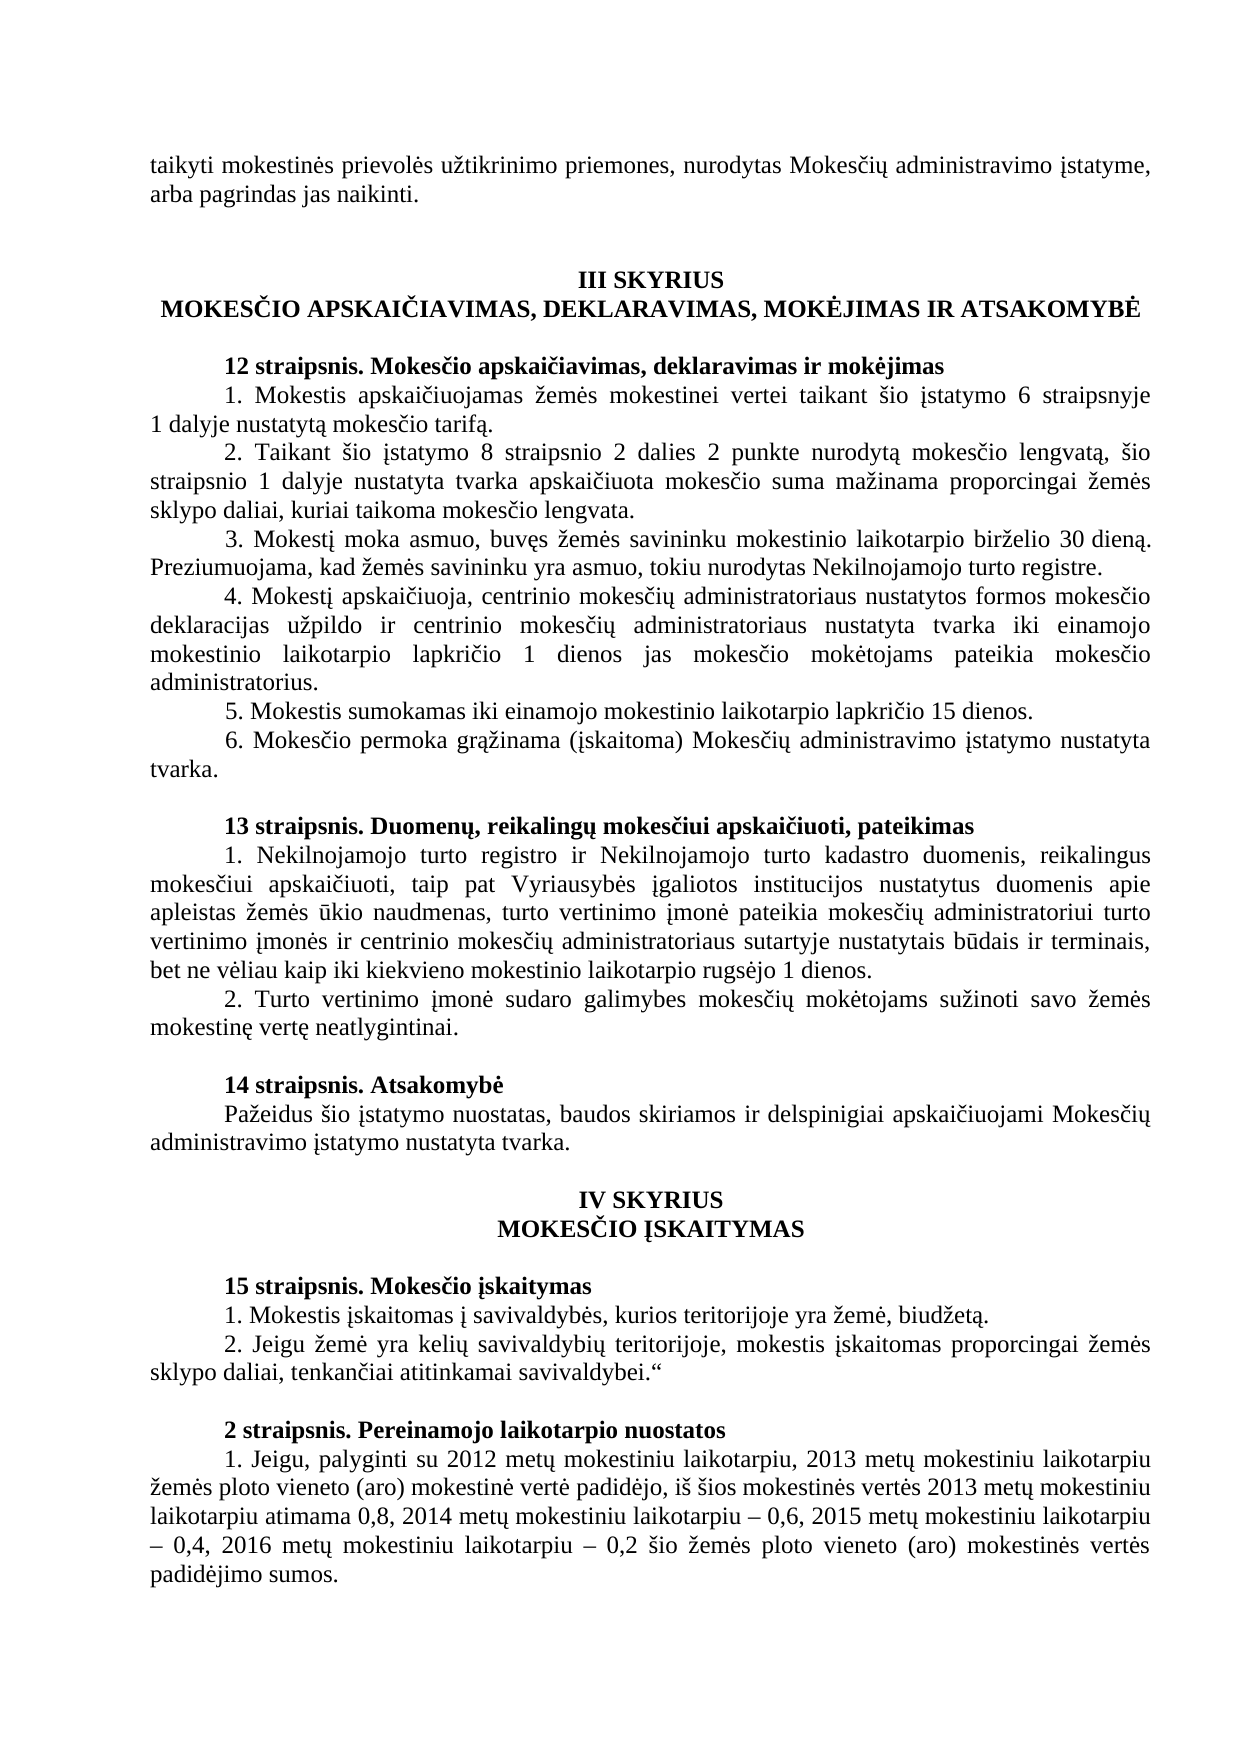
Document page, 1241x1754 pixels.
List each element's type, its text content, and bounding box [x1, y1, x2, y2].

text III SKYRIUS [150, 265, 1152, 294]
text Pažeidus šio įstatymo nuostatas, baudos skiriamos ir delspinigiai apskaičiuojami Mokesčių administravimo įstatymo nustatyta tvarka. [150, 1099, 1152, 1156]
text 1. Jeigu, palyginti su 2012 metų mokestiniu laikotarpiu, 2013 metų mokestiniu laikotarpiu žemės ploto vieneto (aro) mokestinė vertė padidėjo, iš šios mokestinės vertės 2013 metų mokestiniu laikotarpiu atimama 0,8, 2014 metų mokestiniu laikotarpiu – 0,6, 2015 metų mokestiniu laikotarpiu – 0,4, 2016 metų mokestiniu laikotarpiu – 0,2 šio žemės ploto vieneto (aro) mokestinės vertės padidėjimo sumos. [150, 1444, 1152, 1587]
text 2. Turto vertinimo įmonė sudaro galimybes mokesčių mokėtojams sužinoti savo žemės mokestinę vertę neatlygintinai. [150, 984, 1152, 1041]
text MOKESČIO ĮSKAITYMAS [150, 1214, 1152, 1242]
text 1. Mokestis apskaičiuojamas žemės mokestinei vertei taikant šio įstatymo 6 straipsnyje 1 dalyje nustatytą mokesčio tarifą. [150, 380, 1152, 437]
text 1. Nekilnojamojo turto registro ir Nekilnojamojo turto kadastro duomenis, reikalingus mokesčiui apskaičiuoti, taip pat Vyriausybės įgaliotos institucijos nustatytus duomenis apie apleistas žemės ūkio naudmenas, turto vertinimo įmonė pateikia mokesčių administratoriui turto vertinimo įmonės ir centrinio mokesčių administratoriaus sutartyje nustatytais būdais ir terminais, bet ne vėliau kaip iki kiekvieno mokestinio laikotarpio rugsėjo 1 dienos. [150, 840, 1152, 984]
text 2. Taikant šio įstatymo 8 straipsnio 2 dalies 2 punkte nurodytą mokesčio lengvatą, šio straipsnio 1 dalyje nustatyta tvarka apskaičiuota mokesčio suma mažinama proporcingai žemės sklypo daliai, kuriai taikoma mokesčio lengvata. [150, 437, 1152, 524]
text 14 straipsnis. Atsakomybė [150, 1070, 1152, 1099]
text IV SKYRIUS [150, 1185, 1152, 1214]
text taikyti mokestinės prievolės užtikrinimo priemones, nurodytas Mokesčių administravimo įstatyme, arba pagrindas jas naikinti. [150, 150, 1152, 207]
text 13 straipsnis. Duomenų, reikalingų mokesčiui apskaičiuoti, pateikimas [150, 811, 1152, 840]
text 5. Mokestis sumokamas iki einamojo mokestinio laikotarpio lapkričio 15 dienos. [150, 696, 1152, 725]
text 6. Mokesčio permoka grąžinama (įskaitoma) Mokesčių administravimo įstatymo nustatyta tvarka. [150, 725, 1152, 782]
text 15 straipsnis. Mokesčio įskaitymas [150, 1271, 1152, 1300]
text 4. Mokestį apskaičiuoja, centrinio mokesčių administratoriaus nustatytos formos mokesčio deklaracijas užpildo ir centrinio mokesčių administratoriaus nustatyta tvarka iki einamojo mokestinio laikotarpio lapkričio 1 dienos jas mokesčio mokėtojams pateikia mokesčio administratorius. [150, 581, 1152, 696]
text 1. Mokestis įskaitomas į savivaldybės, kurios teritorijoje yra žemė, biudžetą. [150, 1300, 1152, 1329]
text 3. Mokestį moka asmuo, buvęs žemės savininku mokestinio laikotarpio birželio 30 dieną. Preziumuojama, kad žemės savininku yra asmuo, tokiu nurodytas Nekilnojamojo turto registre. [150, 524, 1152, 581]
text 2 straipsnis. Pereinamojo laikotarpio nuostatos [150, 1415, 1152, 1444]
text 2. Jeigu žemė yra kelių savivaldybių teritorijoje, mokestis įskaitomas proporcingai žemės sklypo daliai, tenkančiai atitinkamai savivaldybei.“ [150, 1329, 1152, 1386]
text MOKESČIO APSKAIČIAVIMAS, DEKLARAVIMAS, MOKĖJIMAS IR ATSAKOMYBĖ [150, 294, 1152, 322]
text 12 straipsnis. Mokesčio apskaičiavimas, deklaravimas ir mokėjimas [150, 351, 1152, 380]
